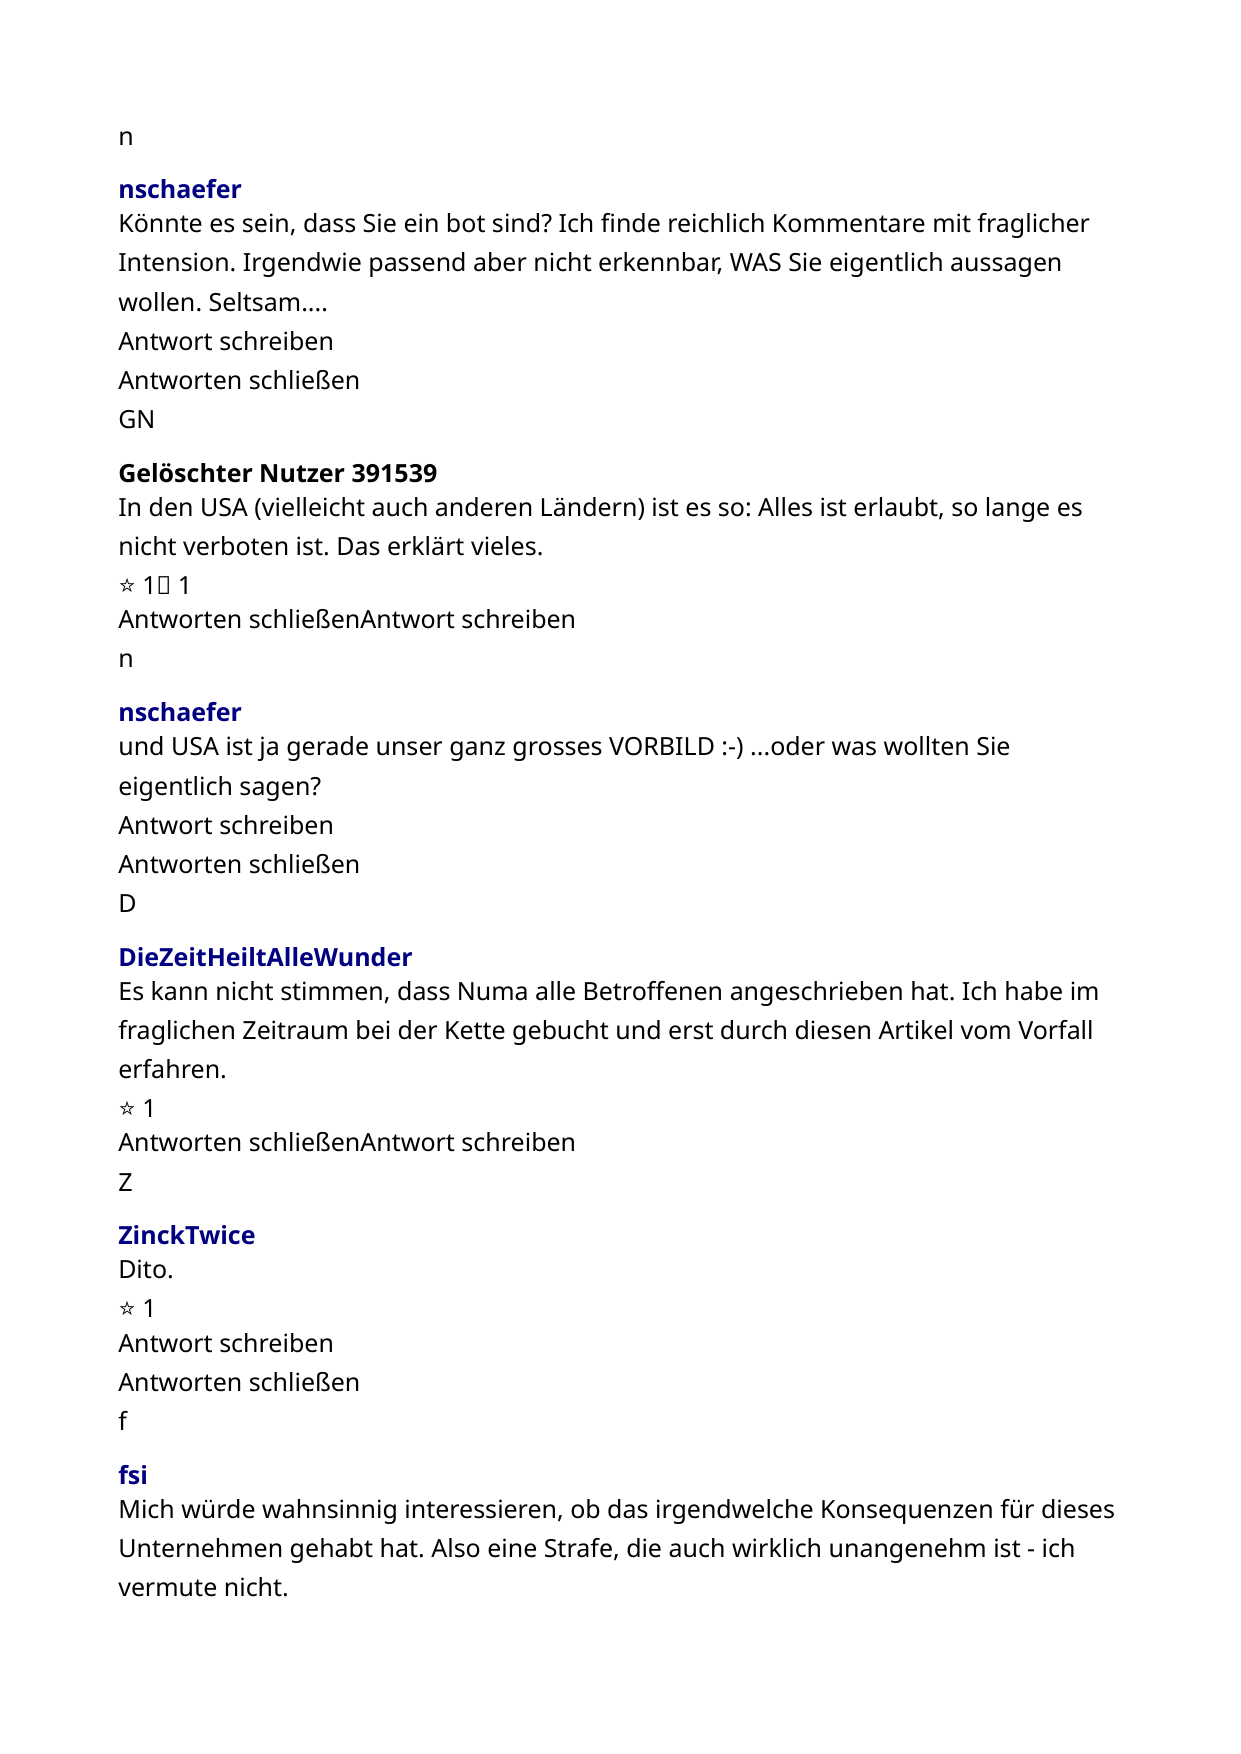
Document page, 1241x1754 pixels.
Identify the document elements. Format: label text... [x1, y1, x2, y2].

text Antworten schließenAntwort schreiben [118, 1125, 1122, 1159]
text f [118, 1403, 1122, 1438]
text Z [118, 1164, 1122, 1198]
text Antwort schreiben [118, 807, 1122, 841]
text ⭐️ 1🙁 1 [118, 568, 1122, 602]
text Es kann nicht stimmen, dass Numa alle Betroffenen angeschrieben hat. Ich habe im fraglichen Zeitraum bei der Kette gebucht und erst durch diesen Artikel vom Vorfall erfahren. [118, 973, 1122, 1086]
text n [118, 641, 1122, 675]
text Dito. [118, 1252, 1122, 1286]
text Mich würde wahnsinnig interessieren, ob das irgendwelche Konsequenzen für dieses Unternehmen gehabt hat. Also eine Strafe, die auch wirklich unangenehm ist - ich vermute nicht. [118, 1491, 1122, 1604]
subtitle Gelöschter Nutzer 391539 [118, 456, 1122, 489]
subtitle fsi [118, 1457, 1122, 1491]
text GN [118, 402, 1122, 436]
text Antworten schließen [118, 1364, 1122, 1398]
text n [118, 118, 1122, 152]
text Antworten schließen [118, 846, 1122, 881]
text ⭐️ 1 [118, 1291, 1122, 1325]
text Antworten schließen [118, 363, 1122, 397]
subtitle nschaefer [118, 695, 1122, 729]
text Antwort schreiben [118, 323, 1122, 357]
text Antworten schließenAntwort schreiben [118, 602, 1122, 636]
subtitle nschaefer [118, 172, 1122, 206]
subtitle ZinckTwice [118, 1218, 1122, 1252]
text In den USA (vielleicht auch anderen Ländern) ist es so: Alles ist erlaubt, so lange es nicht verboten ist. Das erklärt vieles. [118, 489, 1122, 563]
text D [118, 886, 1122, 920]
text Könnte es sein, dass Sie ein bot sind? Ich finde reichlich Kommentare mit fraglicher Intension. Irgendwie passend aber nicht erkennbar, WAS Sie eigentlich aussagen wollen. Seltsam.... [118, 206, 1122, 318]
text Antwort schreiben [118, 1325, 1122, 1359]
text und USA ist ja gerade unser ganz grosses VORBILD :-) ...oder was wollten Sie eigentlich sagen? [118, 729, 1122, 802]
text ⭐️ 1 [118, 1091, 1122, 1125]
subtitle DieZeitHeiltAlleWunder [118, 939, 1122, 973]
